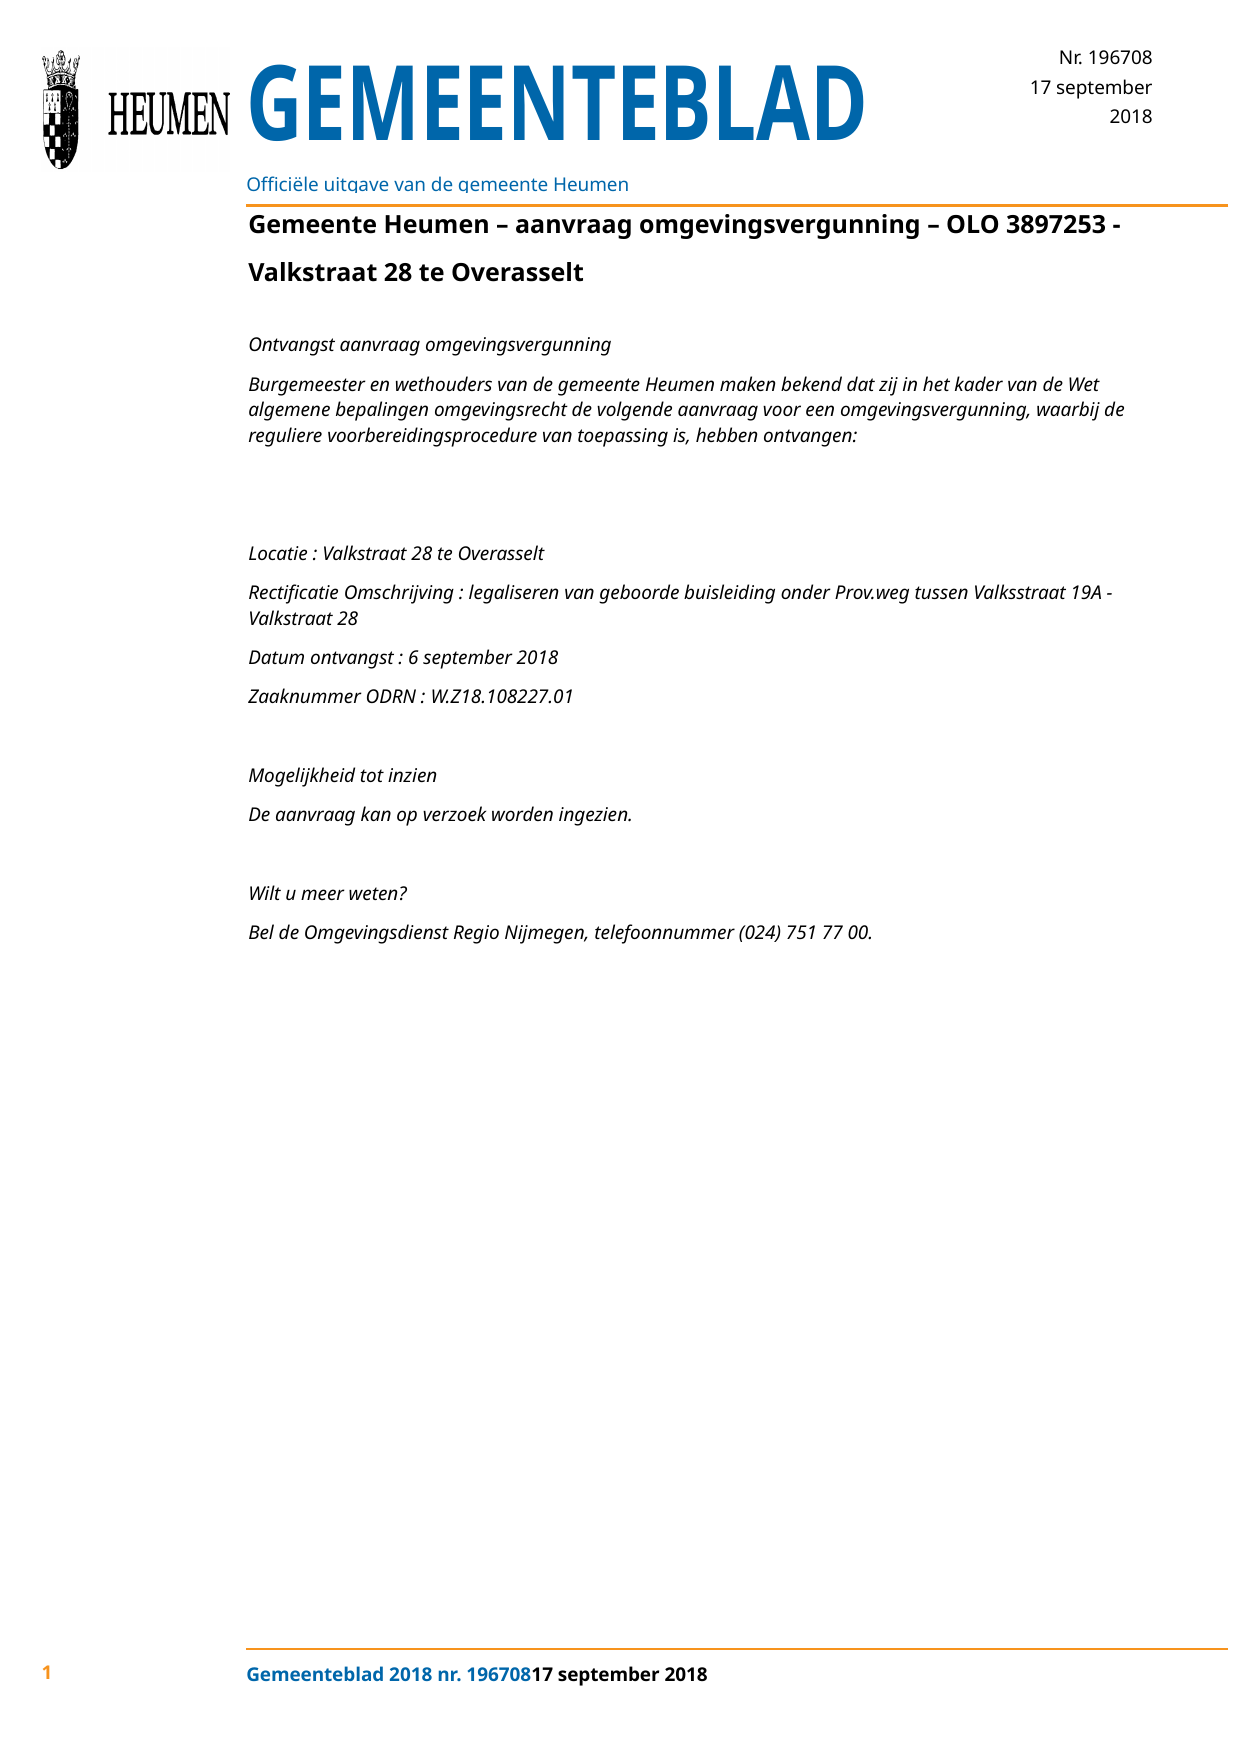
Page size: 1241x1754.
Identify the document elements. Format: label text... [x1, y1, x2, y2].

picture [41, 47, 231, 172]
text Gemeente Heumen – aanvraag omgevingsvergunning – OLO 3897253 - Valkstraat 28 te Overasselt [248, 207, 1152, 288]
text De aanvraag kan op verzoek worden ingezien. [248, 801, 1152, 827]
text Burgemeester en wethouders van de gemeente Heumen maken bekend dat zij in het kader van de Wet algemene bepalingen omgevingsrecht de volgende aanvraag voor een omgevingsvergunning, waarbij de reguliere voorbereidingsprocedure van toepassing is, hebben ontvangen: [248, 371, 1152, 448]
text Wilt u meer weten? [248, 880, 1152, 906]
text Rectificatie Omschrijving : legaliseren van geboorde buisleiding onder Prov.weg tussen Valksstraat 19A - Valkstraat 28 [248, 579, 1152, 631]
text Bel de Omgevingsdienst Regio Nijmegen, telefoonnummer (024) 751 77 00. [248, 919, 1152, 945]
text Mogelijkheid tot inzien [248, 762, 1152, 788]
text Locatie : Valkstraat 28 te Overasselt [248, 540, 1152, 566]
text Ontvangst aanvraag omgevingsvergunning [248, 331, 1152, 357]
text Datum ontvangst : 6 september 2018 [248, 644, 1152, 670]
text Zaaknummer ODRN : W.Z18.108227.01 [248, 683, 1152, 709]
